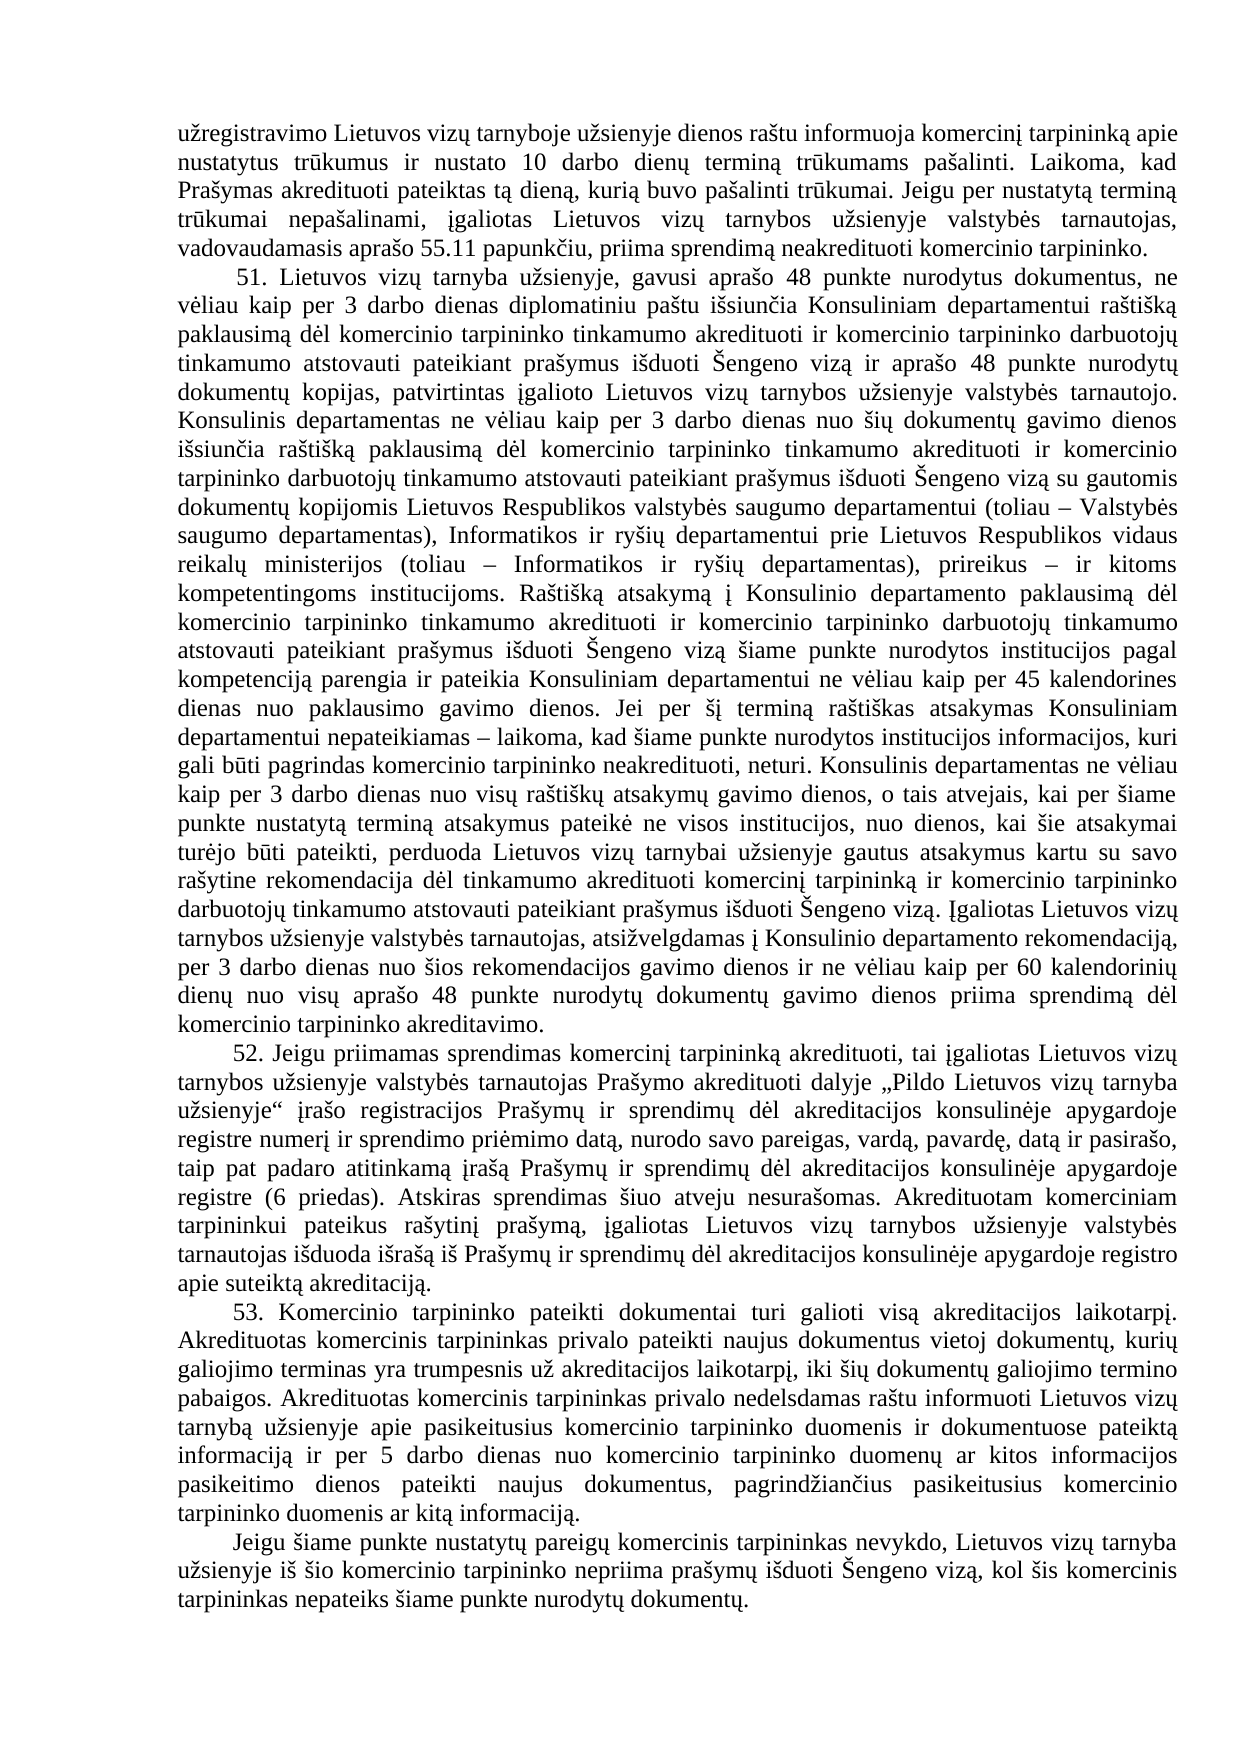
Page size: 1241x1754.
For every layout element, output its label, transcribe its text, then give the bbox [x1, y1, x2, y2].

text 53. Komercinio tarpininko pateikti dokumentai turi galioti visą akreditacijos laikotarpį. Akredituotas komercinis tarpininkas privalo pateikti naujus dokumentus vietoj dokumentų, kurių galiojimo terminas yra trumpesnis už akreditacijos laikotarpį, iki šių dokumentų galiojimo termino pabaigos. Akredituotas komercinis tarpininkas privalo nedelsdamas raštu informuoti Lietuvos vizų tarnybą užsienyje apie pasikeitusius komercinio tarpininko duomenis ir dokumentuose pateiktą informaciją ir per 5 darbo dienas nuo komercinio tarpininko duomenų ar kitos informacijos pasikeitimo dienos pateikti naujus dokumentus, pagrindžiančius pasikeitusius komercinio tarpininko duomenis ar kitą informaciją. [177, 1297, 1178, 1527]
text 52. Jeigu priimamas sprendimas komercinį tarpininką akredituoti, tai įgaliotas Lietuvos vizų tarnybos užsienyje valstybės tarnautojas Prašymo akredituoti dalyje „Pildo Lietuvos vizų tarnyba užsienyje“ įrašo registracijos Prašymų ir sprendimų dėl akreditacijos konsulinėje apygardoje registre numerį ir sprendimo priėmimo datą, nurodo savo pareigas, vardą, pavardę, datą ir pasirašo, taip pat padaro atitinkamą įrašą Prašymų ir sprendimų dėl akreditacijos konsulinėje apygardoje registre (6 priedas). Atskiras sprendimas šiuo atveju nesurašomas. Akredituotam komerciniam tarpininkui pateikus rašytinį prašymą, įgaliotas Lietuvos vizų tarnybos užsienyje valstybės tarnautojas išduoda išrašą iš Prašymų ir sprendimų dėl akreditacijos konsulinėje apygardoje registro apie suteiktą akreditaciją. [177, 1038, 1178, 1297]
text 51. Lietuvos vizų tarnyba užsienyje, gavusi aprašo 48 punkte nurodytus dokumentus, ne vėliau kaip per 3 darbo dienas diplomatiniu paštu išsiunčia Konsuliniam departamentui raštišką paklausimą dėl komercinio tarpininko tinkamumo akredituoti ir komercinio tarpininko darbuotojų tinkamumo atstovauti pateikiant prašymus išduoti Šengeno vizą ir aprašo 48 punkte nurodytų dokumentų kopijas, patvirtintas įgalioto Lietuvos vizų tarnybos užsienyje valstybės tarnautojo. Konsulinis departamentas ne vėliau kaip per 3 darbo dienas nuo šių dokumentų gavimo dienos išsiunčia raštišką paklausimą dėl komercinio tarpininko tinkamumo akredituoti ir komercinio tarpininko darbuotojų tinkamumo atstovauti pateikiant prašymus išduoti Šengeno vizą su gautomis dokumentų kopijomis Lietuvos Respublikos valstybės saugumo departamentui (toliau – Valstybės saugumo departamentas), Informatikos ir ryšių departamentui prie Lietuvos Respublikos vidaus reikalų ministerijos (toliau – Informatikos ir ryšių departamentas), prireikus – ir kitoms kompetentingoms institucijoms. Raštišką atsakymą į Konsulinio departamento paklausimą dėl komercinio tarpininko tinkamumo akredituoti ir komercinio tarpininko darbuotojų tinkamumo atstovauti pateikiant prašymus išduoti Šengeno vizą šiame punkte nurodytos institucijos pagal kompetenciją parengia ir pateikia Konsuliniam departamentui ne vėliau kaip per 45 kalendorines dienas nuo paklausimo gavimo dienos. Jei per šį terminą raštiškas atsakymas Konsuliniam departamentui nepateikiamas – laikoma, kad šiame punkte nurodytos institucijos informacijos, kuri gali būti pagrindas komercinio tarpininko neakredituoti, neturi. Konsulinis departamentas ne vėliau kaip per 3 darbo dienas nuo visų raštiškų atsakymų gavimo dienos, o tais atvejais, kai per šiame punkte nustatytą terminą atsakymus pateikė ne visos institucijos, nuo dienos, kai šie atsakymai turėjo būti pateikti, perduoda Lietuvos vizų tarnybai užsienyje gautus atsakymus kartu su savo rašytine rekomendacija dėl tinkamumo akredituoti komercinį tarpininką ir komercinio tarpininko darbuotojų tinkamumo atstovauti pateikiant prašymus išduoti Šengeno vizą. Įgaliotas Lietuvos vizų tarnybos užsienyje valstybės tarnautojas, atsižvelgdamas į Konsulinio departamento rekomendaciją, per 3 darbo dienas nuo šios rekomendacijos gavimo dienos ir ne vėliau kaip per 60 kalendorinių dienų nuo visų aprašo 48 punkte nurodytų dokumentų gavimo dienos priima sprendimą dėl komercinio tarpininko akreditavimo. [177, 262, 1178, 1038]
text užregistravimo Lietuvos vizų tarnyboje užsienyje dienos raštu informuoja komercinį tarpininką apie nustatytus trūkumus ir nustato 10 darbo dienų terminą trūkumams pašalinti. Laikoma, kad Prašymas akredituoti pateiktas tą dieną, kurią buvo pašalinti trūkumai. Jeigu per nustatytą terminą trūkumai nepašalinami, įgaliotas Lietuvos vizų tarnybos užsienyje valstybės tarnautojas, vadovaudamasis aprašo 55.11 papunkčiu, priima sprendimą neakredituoti komercinio tarpininko. [177, 118, 1178, 262]
text Jeigu šiame punkte nustatytų pareigų komercinis tarpininkas nevykdo, Lietuvos vizų tarnyba užsienyje iš šio komercinio tarpininko nepriima prašymų išduoti Šengeno vizą, kol šis komercinis tarpininkas nepateiks šiame punkte nurodytų dokumentų. [177, 1527, 1178, 1613]
